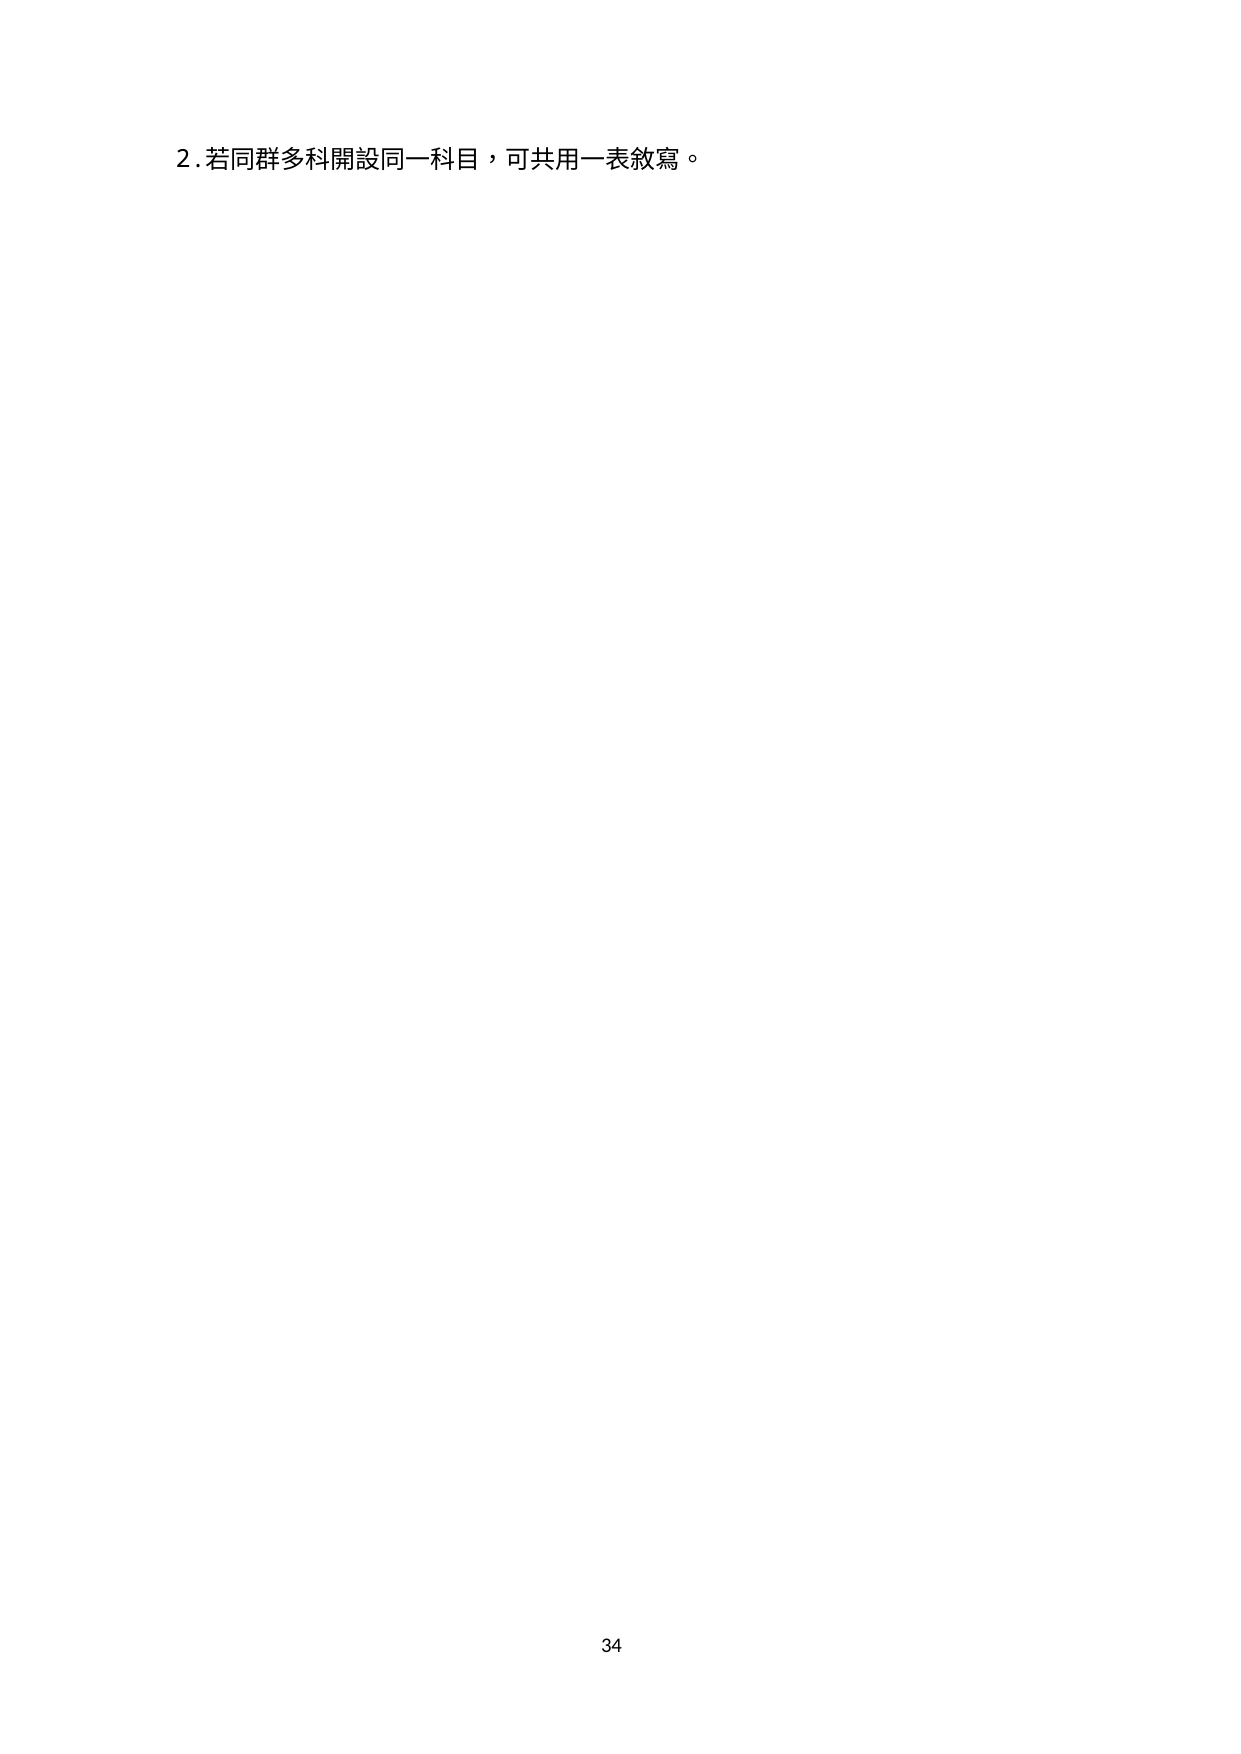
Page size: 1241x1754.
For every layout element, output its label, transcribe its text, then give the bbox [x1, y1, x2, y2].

text 2.若同群多科開設同一科目，可共用一表敘寫。 [100, 116, 1122, 179]
